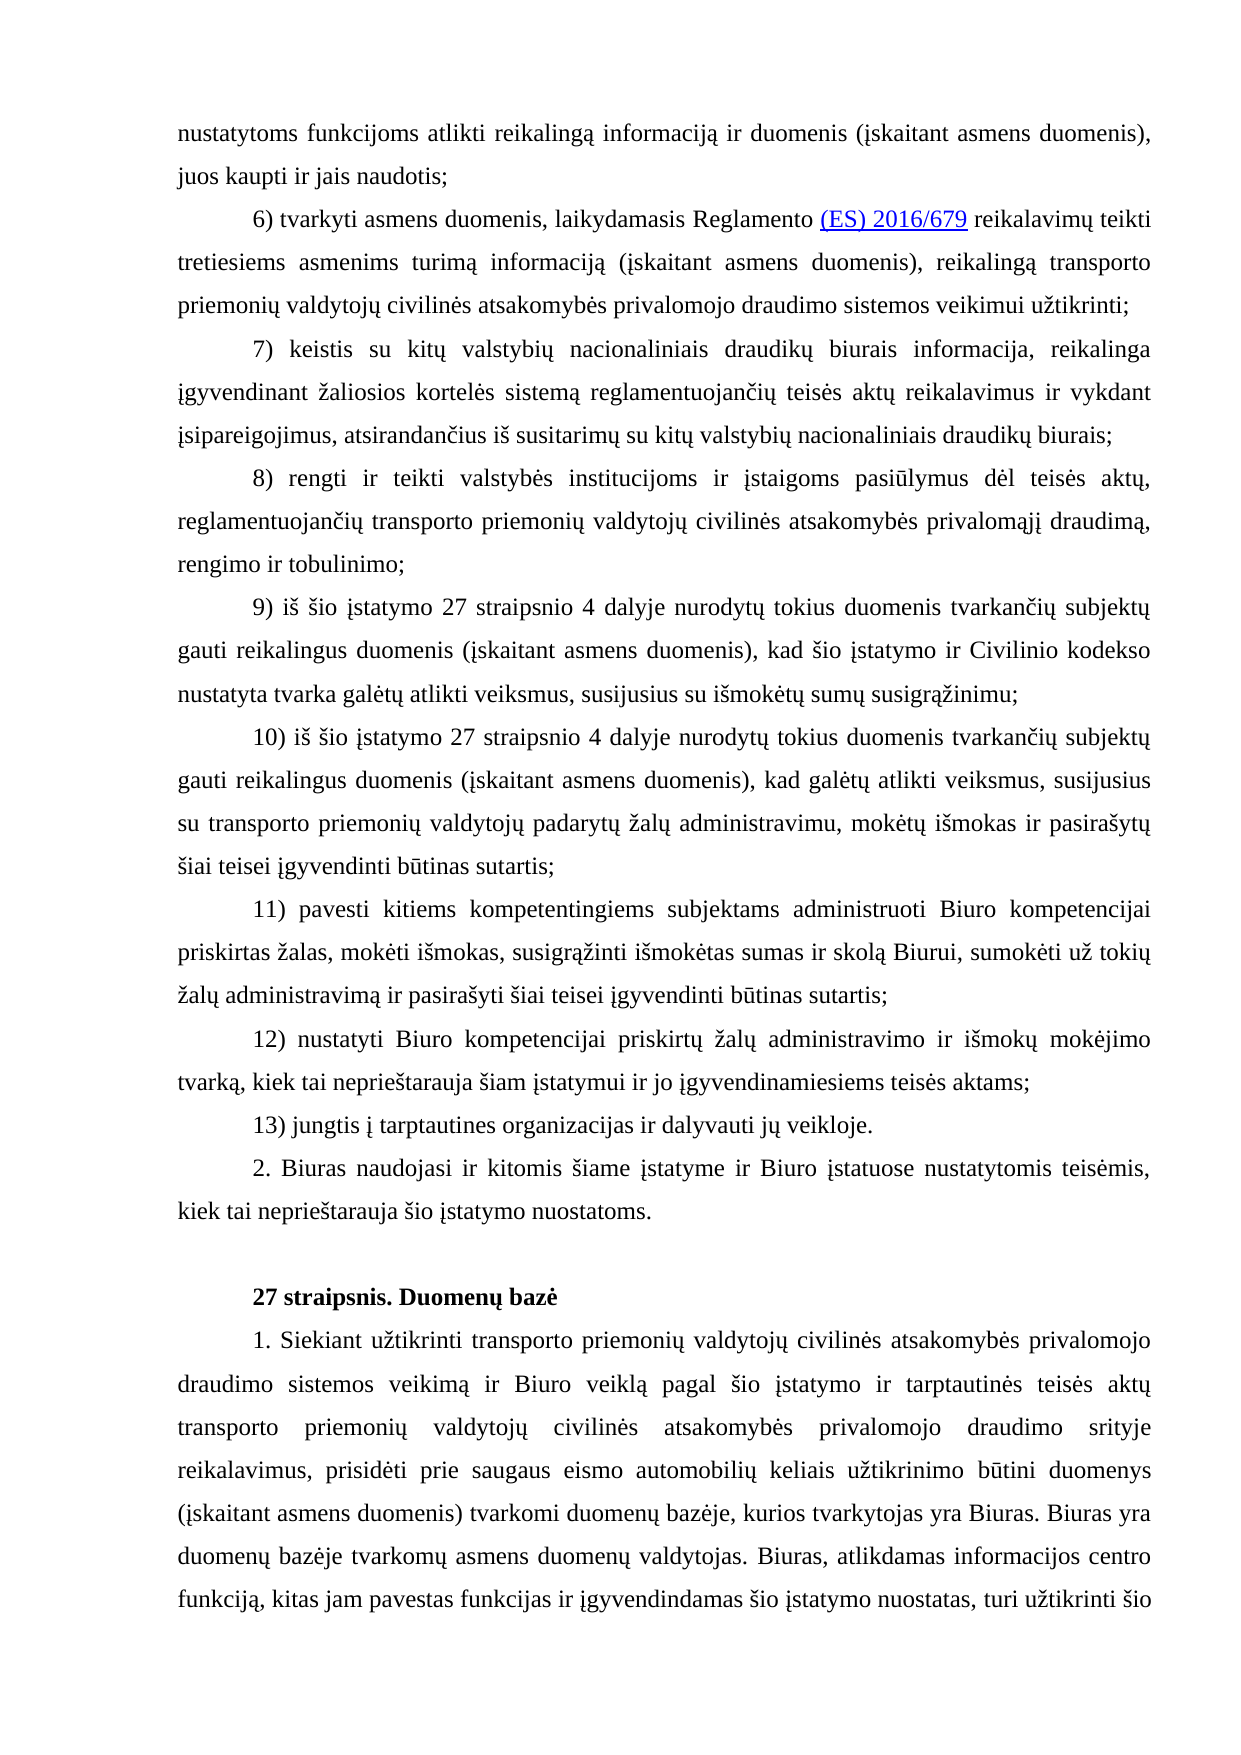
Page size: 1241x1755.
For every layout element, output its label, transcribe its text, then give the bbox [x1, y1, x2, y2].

text 10) iš šio įstatymo 27 straipsnio 4 dalyje nurodytų tokius duomenis tvarkančių subjektų gauti reikalingus duomenis (įskaitant asmens duomenis), kad galėtų atlikti veiksmus, susijusius su transporto priemonių valdytojų padarytų žalų administravimu, mokėtų išmokas ir pasirašytų šiai teisei įgyvendinti būtinas sutartis; [177, 722, 1152, 880]
text 6) tvarkyti asmens duomenis, laikydamasis Reglamento (ES) 2016/679 reikalavimų teikti tretiesiems asmenims turimą informaciją (įskaitant asmens duomenis), reikalingą transporto priemonių valdytojų civilinės atsakomybės privalomojo draudimo sistemos veikimui užtikrinti; [177, 204, 1152, 319]
text 27 straipsnis. Duomenų bazė [177, 1282, 1152, 1311]
text 7) keistis su kitų valstybių nacionaliniais draudikų biurais informacija, reikalinga įgyvendinant žaliosios kortelės sistemą reglamentuojančių teisės aktų reikalavimus ir vykdant įsipareigojimus, atsirandančius iš susitarimų su kitų valstybių nacionaliniais draudikų biurais; [177, 334, 1152, 449]
text 11) pavesti kitiems kompetentingiems subjektams administruoti Biuro kompetencijai priskirtas žalas, mokėti išmokas, susigrąžinti išmokėtas sumas ir skolą Biurui, sumokėti už tokių žalų administravimą ir pasirašyti šiai teisei įgyvendinti būtinas sutartis; [177, 894, 1152, 1009]
text 13) jungtis į tarptautines organizacijas ir dalyvauti jų veikloje. [177, 1110, 1152, 1139]
text 9) iš šio įstatymo 27 straipsnio 4 dalyje nurodytų tokius duomenis tvarkančių subjektų gauti reikalingus duomenis (įskaitant asmens duomenis), kad šio įstatymo ir Civilinio kodekso nustatyta tvarka galėtų atlikti veiksmus, susijusius su išmokėtų sumų susigrąžinimu; [177, 592, 1152, 707]
text 8) rengti ir teikti valstybės institucijoms ir įstaigoms pasiūlymus dėl teisės aktų, reglamentuojančių transporto priemonių valdytojų civilinės atsakomybės privalomąjį draudimą, rengimo ir tobulinimo; [177, 463, 1152, 578]
text nustatytoms funkcijoms atlikti reikalingą informaciją ir duomenis (įskaitant asmens duomenis), juos kaupti ir jais naudotis; [177, 118, 1152, 190]
text 1. Siekiant užtikrinti transporto priemonių valdytojų civilinės atsakomybės privalomojo draudimo sistemos veikimą ir Biuro veiklą pagal šio įstatymo ir tarptautinės teisės aktų transporto priemonių valdytojų civilinės atsakomybės privalomojo draudimo srityje reikalavimus, prisidėti prie saugaus eismo automobilių keliais užtikrinimo būtini duomenys (įskaitant asmens duomenis) tvarkomi duomenų bazėje, kurios tvarkytojas yra Biuras. Biuras yra duomenų bazėje tvarkomų asmens duomenų valdytojas. Biuras, atlikdamas informacijos centro funkciją, kitas jam pavestas funkcijas ir įgyvendindamas šio įstatymo nuostatas, turi užtikrinti šio [177, 1326, 1152, 1613]
text 2. Biuras naudojasi ir kitomis šiame įstatyme ir Biuro įstatuose nustatytomis teisėmis, kiek tai neprieštarauja šio įstatymo nuostatoms. [177, 1153, 1152, 1225]
text 12) nustatyti Biuro kompetencijai priskirtų žalų administravimo ir išmokų mokėjimo tvarką, kiek tai neprieštarauja šiam įstatymui ir jo įgyvendinamiesiems teisės aktams; [177, 1024, 1152, 1096]
